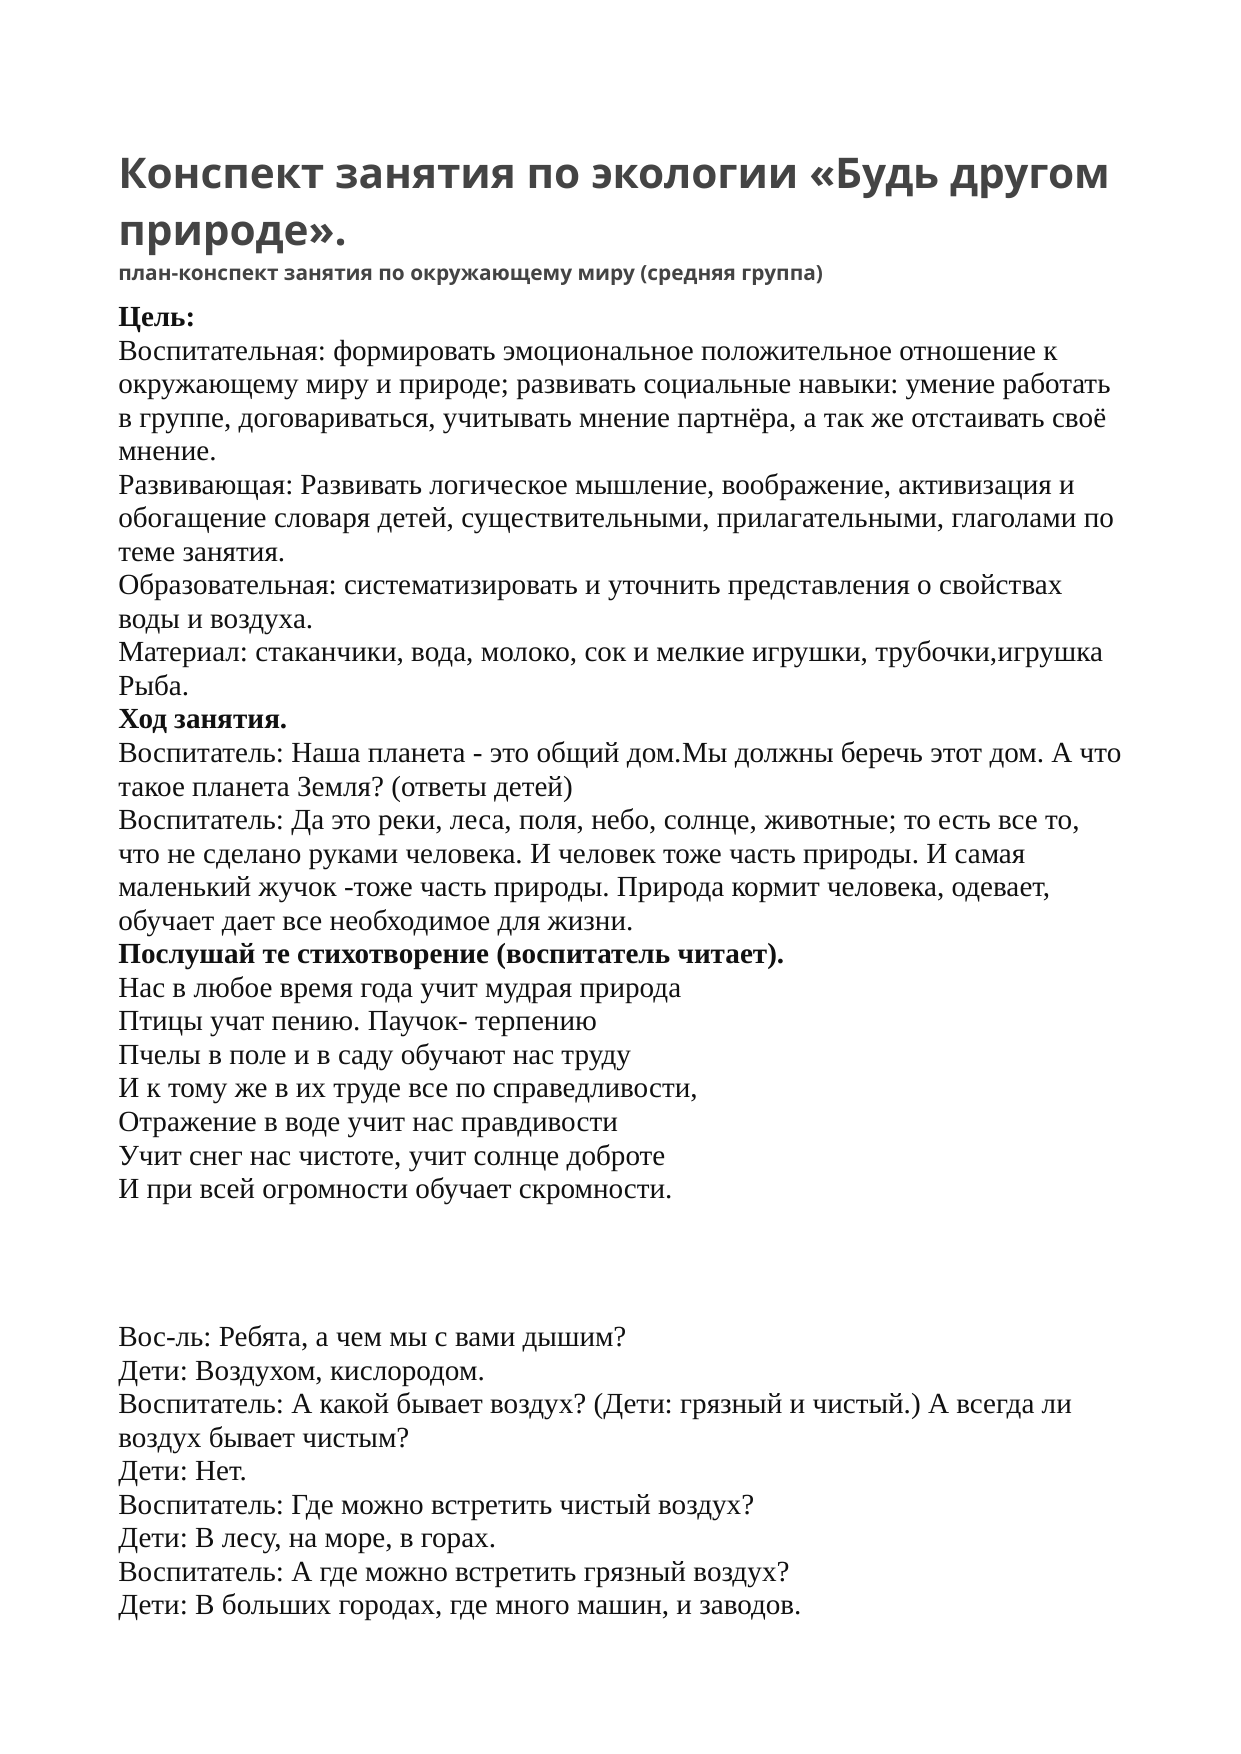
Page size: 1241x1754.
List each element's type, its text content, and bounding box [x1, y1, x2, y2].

text И к тому же в их труде все по справедливости, [118, 1071, 1122, 1104]
text Воспитатель: Да это реки, леса, поля, небо, солнце, животные; то есть все то, что не сделано руками человека. И человек тоже часть природы. И самая маленький жучок -тоже часть природы. Природа кормит человека, одевает, обучает дает все необходимое для жизни. [118, 802, 1122, 936]
text Ход занятия. [118, 702, 1122, 735]
text Образовательная: систематизировать и уточнить представления о свойствах воды и воздуха. [118, 567, 1122, 634]
text Отражение в воде учит нас правдивости [118, 1104, 1122, 1138]
text Дети: В лесу, на море, в горах. [118, 1520, 1122, 1554]
text Нас в любое время года учит мудрая природа [118, 970, 1122, 1003]
text Материал: стаканчики, вода, молоко, сок и мелкие игрушки, трубочки,игрушка Рыба. [118, 634, 1122, 702]
text Дети: Воздухом, кислородом. [118, 1353, 1122, 1386]
text Воспитатель: Где можно встретить чистый воздух? [118, 1487, 1122, 1520]
text Вос-ль: Ребята, а чем мы с вами дышим? [118, 1319, 1122, 1353]
text Воспитатель: А где можно встретить грязный воздух? [118, 1554, 1122, 1587]
text Дети: Нет. [118, 1453, 1122, 1487]
subtitle Конспект занятия по экологии «Будь другом природе». план-конспект занятия по окружающему миру (средняя группа) [118, 143, 1122, 287]
text Дети: В больших городах, где много машин, и заводов. [118, 1587, 1122, 1621]
text Послушай те стихотворение (воспитатель читает). [118, 936, 1122, 970]
text Учит снег нас чистоте, учит солнце доброте [118, 1138, 1122, 1171]
text Воспитатель: А какой бывает воздух? (Дети: грязный и чистый.) А всегда ли воздух бывает чистым? [118, 1386, 1122, 1453]
text Цель: [118, 299, 1122, 333]
text Птицы учат пению. Паучок- терпению [118, 1003, 1122, 1037]
text И при всей огромности обучает скромности. [118, 1171, 1122, 1205]
text Воспитательная: формировать эмоциональное положительное отношение к окружающему миру и природе; развивать социальные навыки: умение работать в группе, договариваться, учитывать мнение партнёра, а так же отстаивать своё мнение. [118, 333, 1122, 467]
text Развивающая: Развивать логическое мышление, воображение, активизация и обогащение словаря детей, существительными, прилагательными, глаголами по теме занятия. [118, 467, 1122, 567]
text Пчелы в поле и в саду обучают нас труду [118, 1037, 1122, 1071]
text Воспитатель: Наша планета - это общий дом.Мы должны беречь этот дом. А что такое планета Земля? (ответы детей) [118, 735, 1122, 802]
